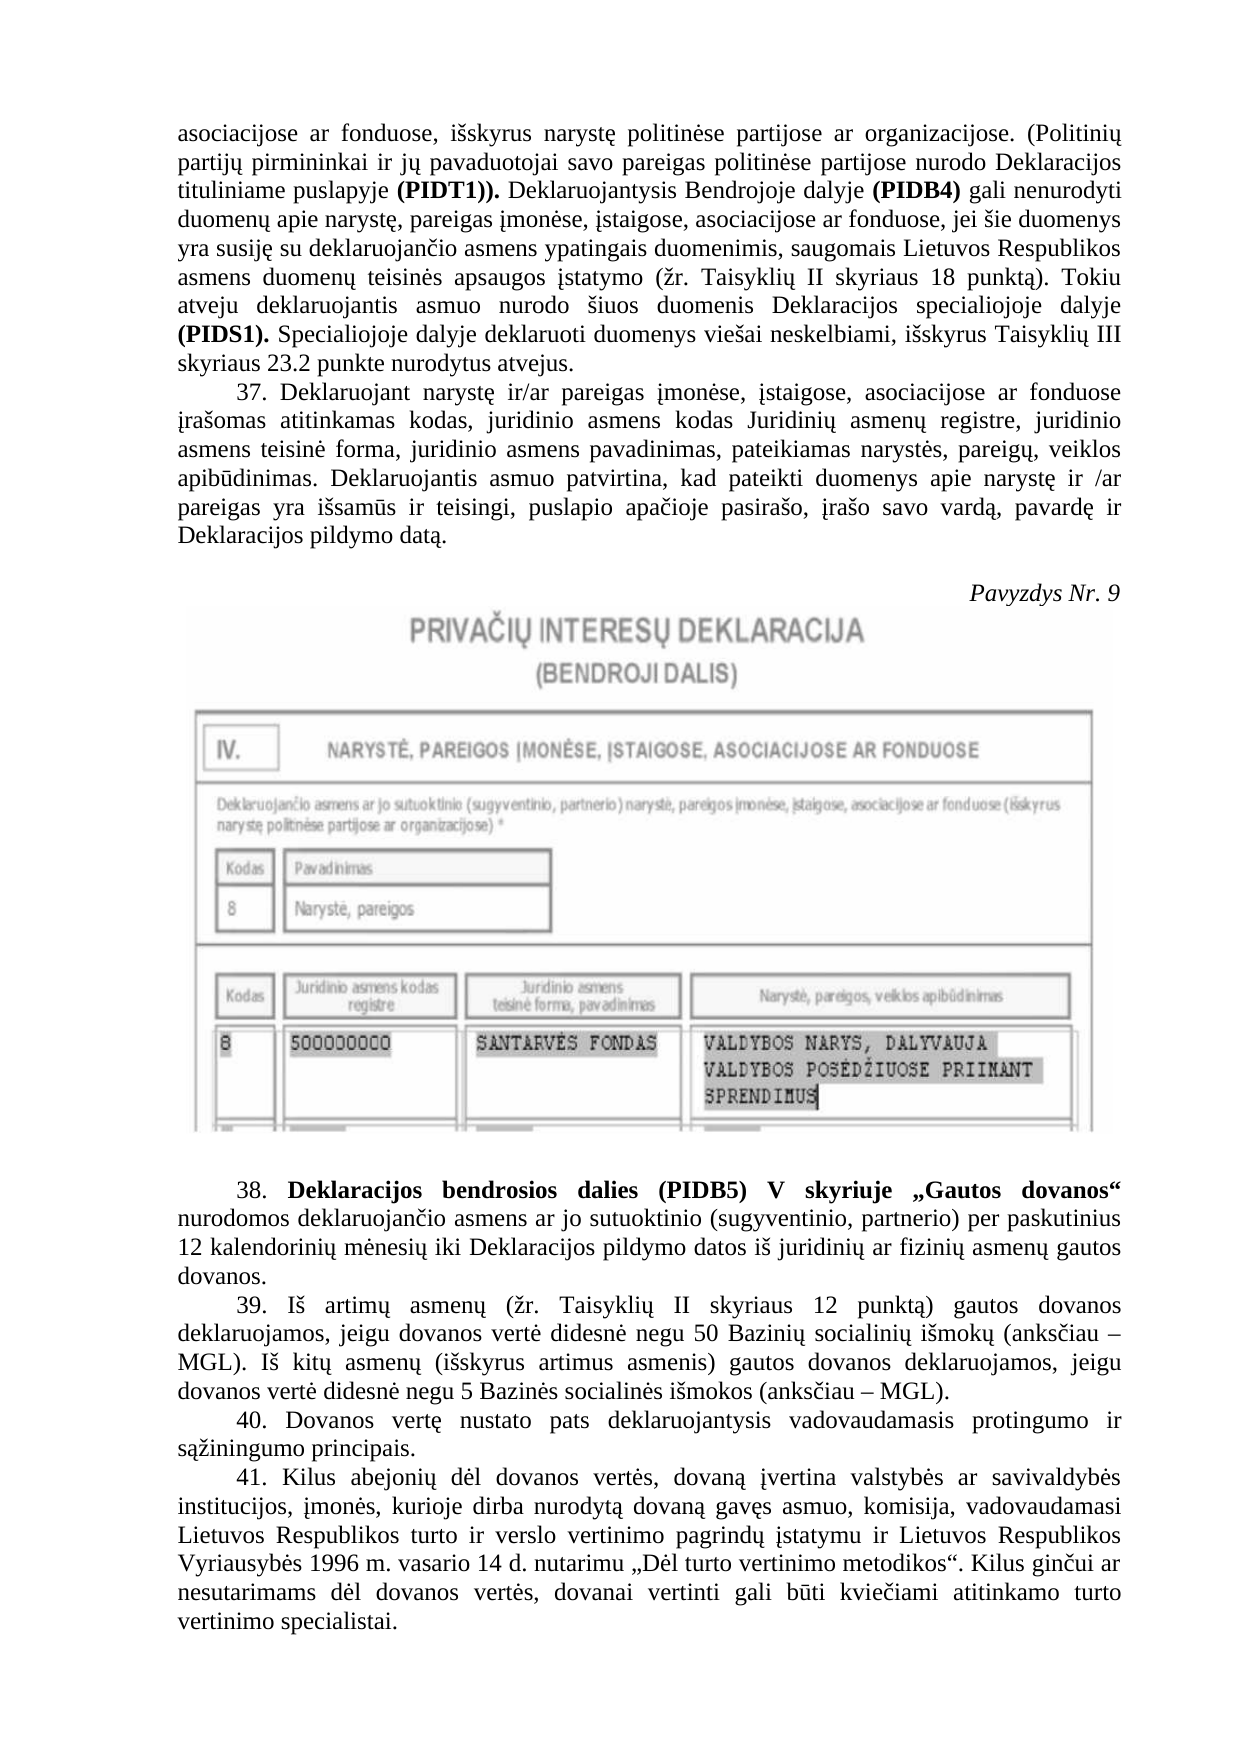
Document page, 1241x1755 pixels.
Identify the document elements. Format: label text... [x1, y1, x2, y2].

text 40. Dovanos vertę nustato pats deklaruojantysis vadovaudamasis protingumo ir sąžiningumo principais. [177, 1405, 1122, 1462]
text 41. Kilus abejonių dėl dovanos vertės, dovaną įvertina valstybės ar savivaldybės institucijos, įmonės, kurioje dirba nurodytą dovaną gavęs asmuo, komisija, vadovaudamasi Lietuvos Respublikos turto ir verslo vertinimo pagrindų įstatymu ir Lietuvos Respublikos Vyriausybės 1996 m. vasario 14 d. nutarimu „Dėl turto vertinimo metodikos“. Kilus ginčui ar nesutarimams dėl dovanos vertės, dovanai vertinti gali būti kviečiami atitinkamo turto vertinimo specialistai. [177, 1462, 1122, 1635]
text Pavyzdys Nr. 6 [177, 578, 1122, 607]
text 37. Deklaruojant narystę ir/ar pareigas įmonėse, įstaigose, asociacijose ar fonduose įrašomas atitinkamas kodas, juridinio asmens kodas Juridinių asmenų registre, juridinio asmens teisinė forma, juridinio asmens pavadinimas, pateikiamas narystės, pareigų, veiklos apibūdinimas. Deklaruojantis asmuo patvirtina, kad pateikti duomenys apie narystę ir /ar pareigas yra išsamūs ir teisingi, puslapio apačioje pasirašo, įrašo savo vardą, pavardę ir Deklaracijos pildymo datą. [177, 377, 1122, 549]
text 38. Deklaracijos bendrosios dalies (PIDB5) V skyriuje „Gautos dovanos“ nurodomos deklaruojančio asmens ar jo sutuoktinio (sugyventinio, partnerio) per paskutinius 12 kalendorinių mėnesių iki Deklaracijos pildymo datos iš juridinių ar fizinių asmenų gautos dovanos. [177, 1175, 1122, 1290]
text asociacijose ar fonduose, išskyrus narystę politinėse partijose ar organizacijose. (Politinių partijų pirmininkai ir jų pavaduotojai savo pareigas politinėse partijose nurodo Deklaracijos tituliniame puslapyje (PIDT1)). Deklaruojantysis Bendrojoje dalyje (PIDB4) gali nenurodyti duomenų apie narystę, pareigas įmonėse, įstaigose, asociacijose ar fonduose, jei šie duomenys yra susiję su deklaruojančio asmens ypatingais duomenimis, saugomais Lietuvos Respublikos asmens duomenų teisinės apsaugos įstatymo (žr. Taisyklių II skyriaus 18 punktą). Tokiu atveju deklaruojantis asmuo nurodo šiuos duomenis Deklaracijos specialiojoje dalyje (PIDS1). Specialiojoje dalyje deklaruoti duomenys viešai neskelbiami, išskyrus Taisyklių III skyriaus 23.2 punkte nurodytus atvejus. [177, 118, 1122, 377]
text 39. Iš artimų asmenų (žr. Taisyklių II skyriaus 12 punktą) gautos dovanos deklaruojamos, jeigu dovanos vertė didesnė negu 50 Bazinių socialinių išmokų (anksčiau – MGL). Iš kitų asmenų (išskyrus artimus asmenis) gautos dovanos deklaruojamos, jeigu dovanos vertė didesnė negu 5 Bazinės socialinės išmokos (anksčiau – MGL). [177, 1290, 1122, 1405]
